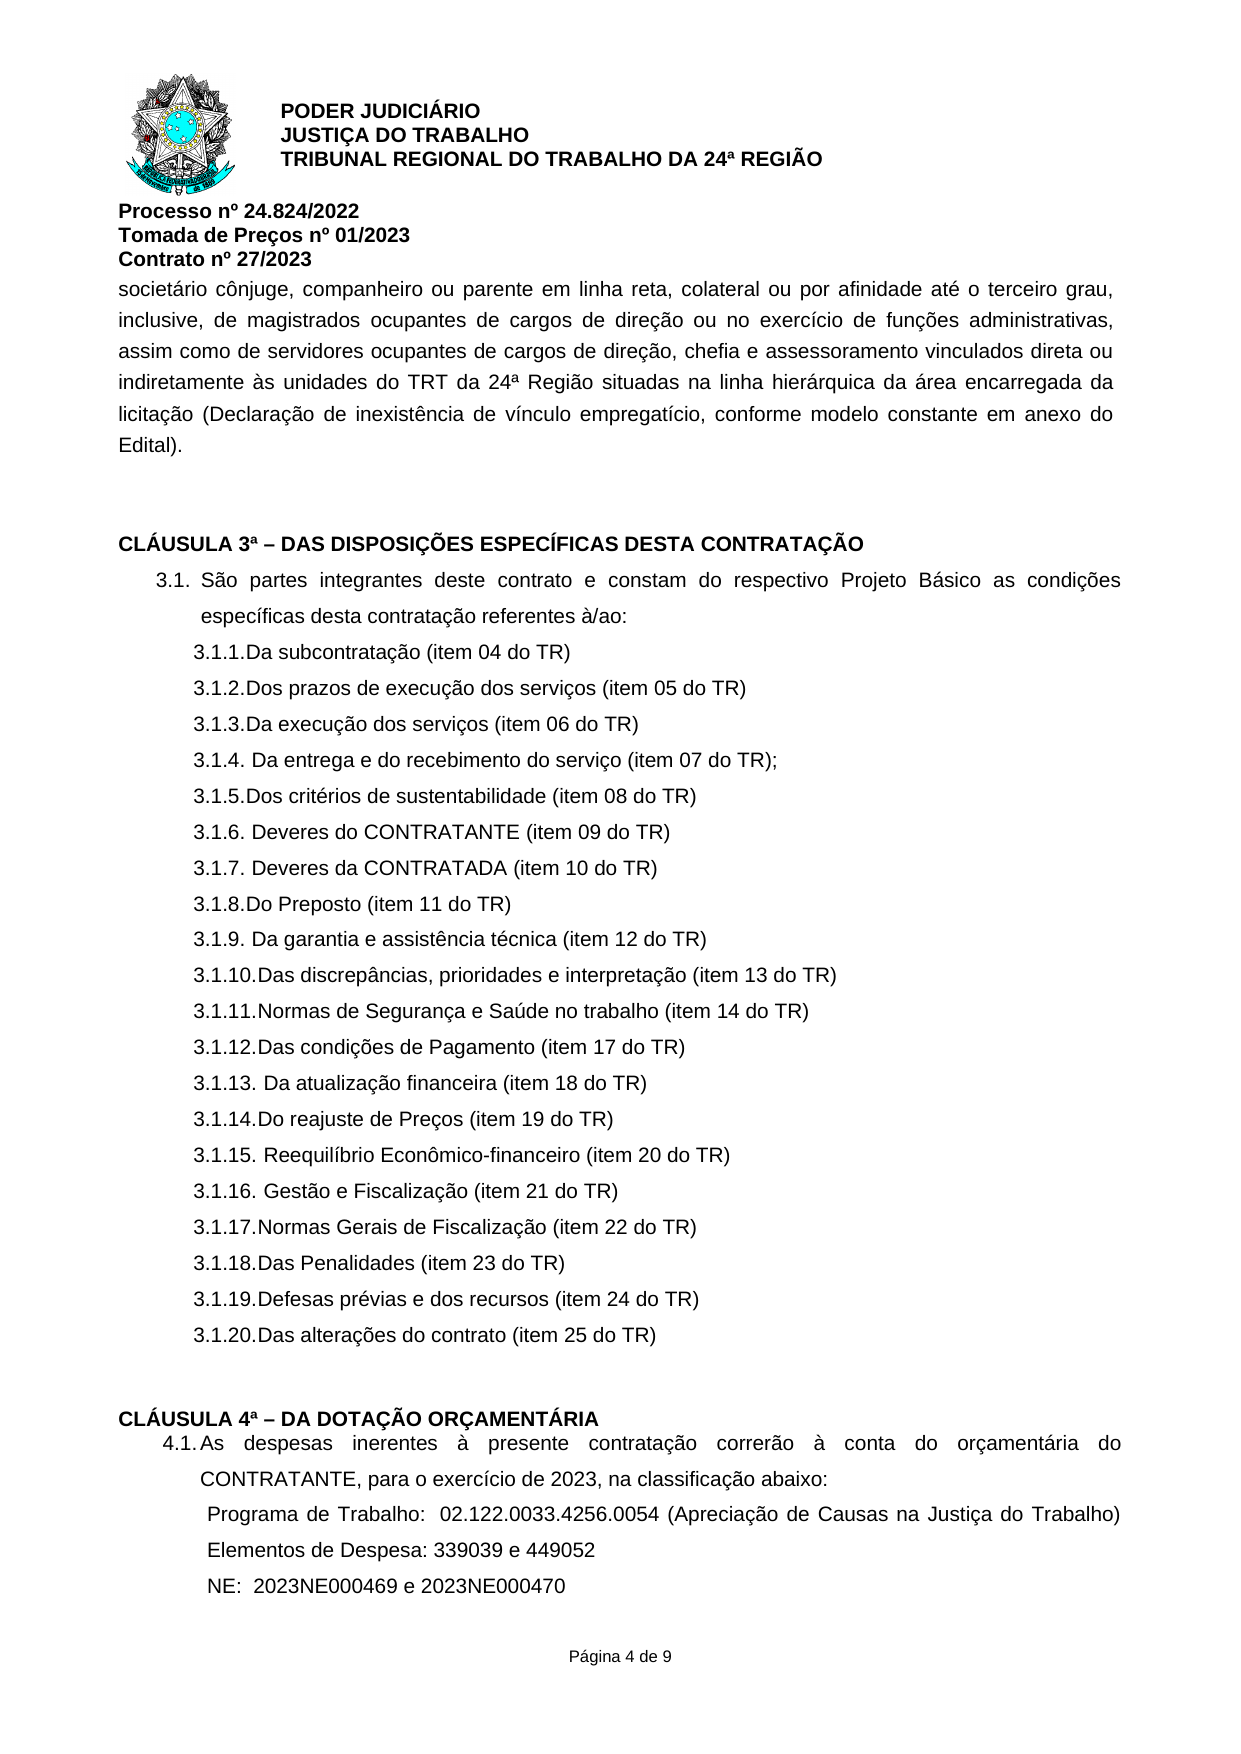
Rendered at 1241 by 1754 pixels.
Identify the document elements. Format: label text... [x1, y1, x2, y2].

list Gestão e Fiscalização (item 21 do TR) [193, 1179, 1122, 1203]
list Normas de Segurança e Saúde no trabalho (item 14 do TR) [193, 999, 1122, 1023]
list Deveres do Contratante (item 09 do TR) [193, 819, 1122, 843]
list Da garantia e assistência técnica (item 12 do TR) [193, 927, 1122, 951]
list Defesas prévias e dos recursos (item 24 do TR) [193, 1287, 1122, 1311]
list Dos critérios de sustentabilidade (item 08 do TR) [193, 783, 1122, 807]
list Do reajuste de Preços (item 19 do TR) [193, 1107, 1122, 1131]
list Das discrepâncias, prioridades e interpretação (item 13 do TR) [193, 963, 1122, 987]
list As despesas inerentes à presente contratação correrão à conta do orçamentária do CONTRATANTE, para o exercício de 2023, na classificação abaixo: [162, 1430, 1122, 1490]
list Da execução dos serviços (item 06 do TR) [193, 712, 1122, 736]
list Da subcontratação (item 04 do TR) [193, 640, 1122, 664]
list Deveres da Contratada (item 10 do TR) [193, 855, 1122, 879]
list Das condições de Pagamento (item 17 do TR) [193, 1035, 1122, 1059]
list Normas Gerais de Fiscalização (item 22 do TR) [193, 1215, 1122, 1239]
subtitle CLÁUSULA 4ª – DA DOTAÇÃO ORÇAMENTÁRIA [118, 1406, 1122, 1430]
text Programa de Trabalho: 02.122.0033.4256.0054 (Apreciação de Causas na Justiça do Trabalho) Elementos de Despesa: 339039 e 449052 [207, 1502, 1122, 1562]
list Do Preposto (item 11 do TR) [193, 891, 1122, 915]
list Das alterações do contrato (item 25 do TR) [193, 1323, 1122, 1347]
list Da atualização financeira (item 18 do TR) [193, 1071, 1122, 1095]
list Dos prazos de execução dos serviços (item 05 do TR) [193, 676, 1122, 700]
list societário cônjuge, companheiro ou parente em linha reta, colateral ou por afinidade até o terceiro grau, inclusive, de magistrados ocupantes de cargos de direção ou no exercício de funções administrativas, assim como de servidores ocupantes de cargos de direção, chefia e assessoramento vinculados direta ou indiretamente às unidades do TRT da 24ª Região situadas na linha hierárquica da área encarregada da licitação (Declaração de inexistência de vínculo empregatício, conforme modelo constante em anexo do Edital). [118, 271, 1115, 458]
subtitle CLÁUSULA 3ª – DAS DISPOSIÇÕES ESPECÍFICAS DESTA CONTRATAÇÃO [118, 531, 1122, 555]
list Da entrega e do recebimento do serviço (item 07 do TR); [193, 748, 1122, 772]
list São partes integrantes deste contrato e constam do respectivo Projeto Básico as condições específicas desta contratação referentes à/ao: [156, 568, 1122, 628]
list Das Penalidades (item 23 do TR) [193, 1251, 1122, 1275]
text NE: 2023NE000469 e 2023NE000470 [207, 1574, 1122, 1598]
list Reequilíbrio Econômico-financeiro (item 20 do TR) [193, 1143, 1122, 1167]
